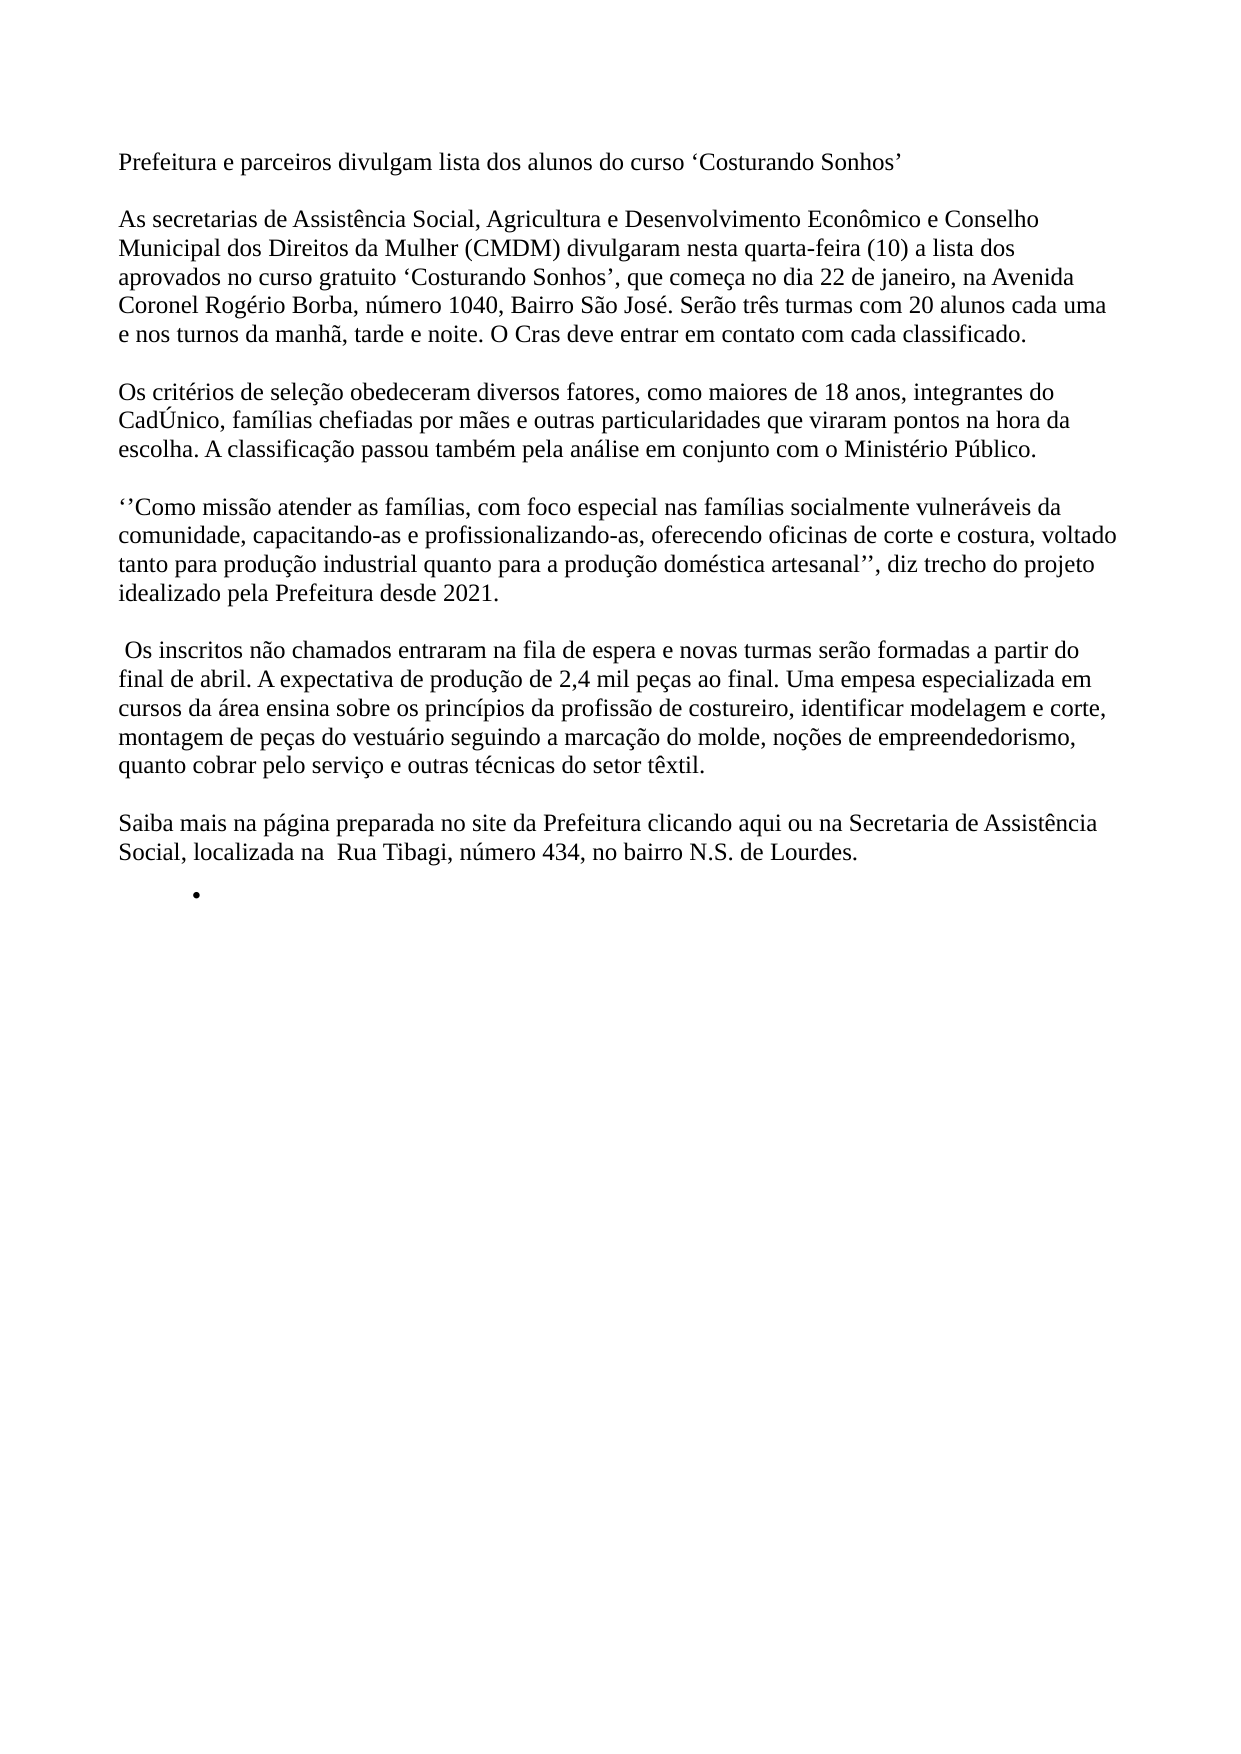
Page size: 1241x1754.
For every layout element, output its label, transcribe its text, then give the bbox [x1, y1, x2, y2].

text Os inscritos não chamados entraram na fila de espera e novas turmas serão formadas a partir do final de abril. A expectativa de produção de 2,4 mil peças ao final. Uma empesa especializada em cursos da área ensina sobre os princípios da profissão de costureiro, identificar modelagem e corte, montagem de peças do vestuário seguindo a marcação do molde, noções de empreendedorismo, quanto cobrar pelo serviço e outras técnicas do setor têxtil. [118, 636, 1122, 779]
text Saiba mais na página preparada no site da Prefeitura clicando aqui ou na Secretaria de Assistência Social, localizada na Rua Tibagi, número 434, no bairro N.S. de Lourdes. [118, 808, 1122, 866]
text Prefeitura e parceiros divulgam lista dos alunos do curso ‘Costurando Sonhos’ [118, 147, 1122, 176]
text ‘’Como missão atender as famílias, com foco especial nas famílias socialmente vulneráveis da comunidade, capacitando-as e profissionalizando-as, oferecendo oficinas de corte e costura, voltado tanto para produção industrial quanto para a produção doméstica artesanal’’, diz trecho do projeto idealizado pela Prefeitura desde 2021. [118, 492, 1122, 607]
text Os critérios de seleção obedeceram diversos fatores, como maiores de 18 anos, integrantes do CadÚnico, famílias chefiadas por mães e outras particularidades que viraram pontos na hora da escolha. A classificação passou também pela análise em conjunto com o Ministério Público. [118, 377, 1122, 463]
text As secretarias de Assistência Social, Agricultura e Desenvolvimento Econômico e Conselho Municipal dos Direitos da Mulher (CMDM) divulgaram nesta quarta-feira (10) a lista dos aprovados no curso gratuito ‘Costurando Sonhos’, que começa no dia 22 de janeiro, na Avenida Coronel Rogério Borba, número 1040, Bairro São José. Serão três turmas com 20 alunos cada uma e nos turnos da manhã, tarde e noite. O Cras deve entrar em contato com cada classificado. [118, 204, 1122, 348]
